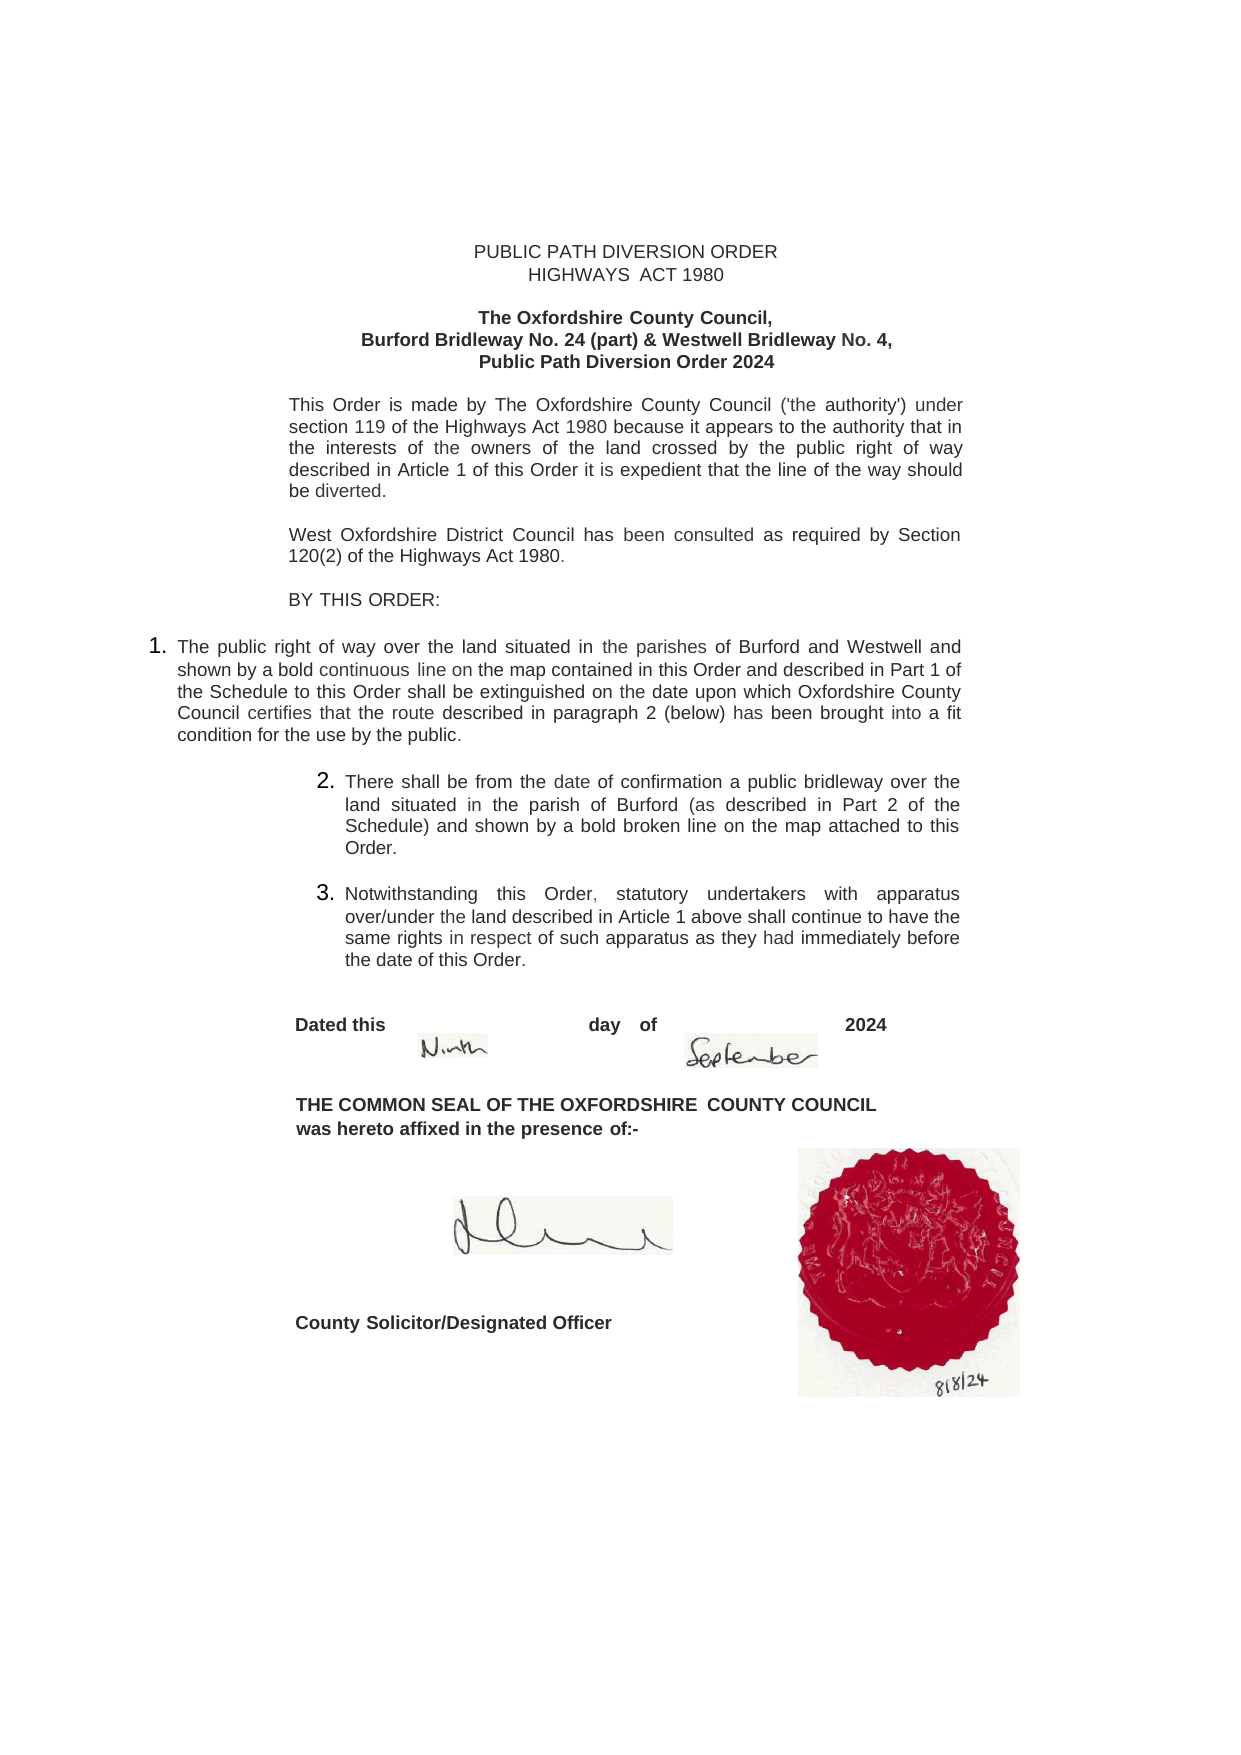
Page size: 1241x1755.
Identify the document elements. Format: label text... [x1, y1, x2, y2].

text [1020, 1312, 1063, 1333]
text Burford Bridleway No. 24 (part) & Westwell Bridleway No. 4, Public Path Diversion Order 2024 [336, 329, 918, 372]
text BY THIS ORDER: [288, 589, 1063, 611]
list Notwithstanding this Order, statutory undertakers with apparatus over/under the land described in Article 1 above shall continue to have the same rights in respect of such apparatus as they had immediately before the date of this Order. [316, 879, 960, 970]
text This Order is made by The Oxfordshire County Council ('the authority') under section 119 of the Highways Act 1980 because it appears to the authority that in the interests of the owners of the land crossed by the public right of way described in Article 1 of this Order it is expedient that the line of the way should be diverted. [288, 394, 963, 502]
list The public right of way over the land situated in the parishes of Burford and Westwell and shown by a bold continuous line on the map contained in this Order and described in Part 1 of the Schedule to this Order shall be extinguished on the date upon which Oxfordshire County Council certifies that the route described in paragraph 2 (below) has been brought into a fit condition for the use by the public. [148, 632, 962, 745]
text PUBLIC PATH DIVERSION ORDER HIGHWAYS ACT 1980 [425, 241, 826, 285]
text The Oxfordshire County Council, [187, 306, 1063, 328]
text was hereto affixed in the presence of:- [524, 1127, 1063, 1137]
text County Solicitor/Designated Officer [295, 1312, 797, 1333]
list There shall be from the date of confirmation a public bridleway over the land situated in the parish of Burford (as described in Part 2 of the Schedule) and shown by a bold broken line on the map attached to this Order. [316, 767, 961, 858]
text West Oxfordshire District Council has been consulted as required by Section 120(2) of the Highways Act 1980. [288, 523, 961, 567]
text was hereto affixed in the presence of:- [296, 1127, 521, 1137]
text Dated this day of 2024 THE COMMON SEAL OF THE OXFORDSHIRE COUNTY COUNCIL [295, 972, 887, 1127]
